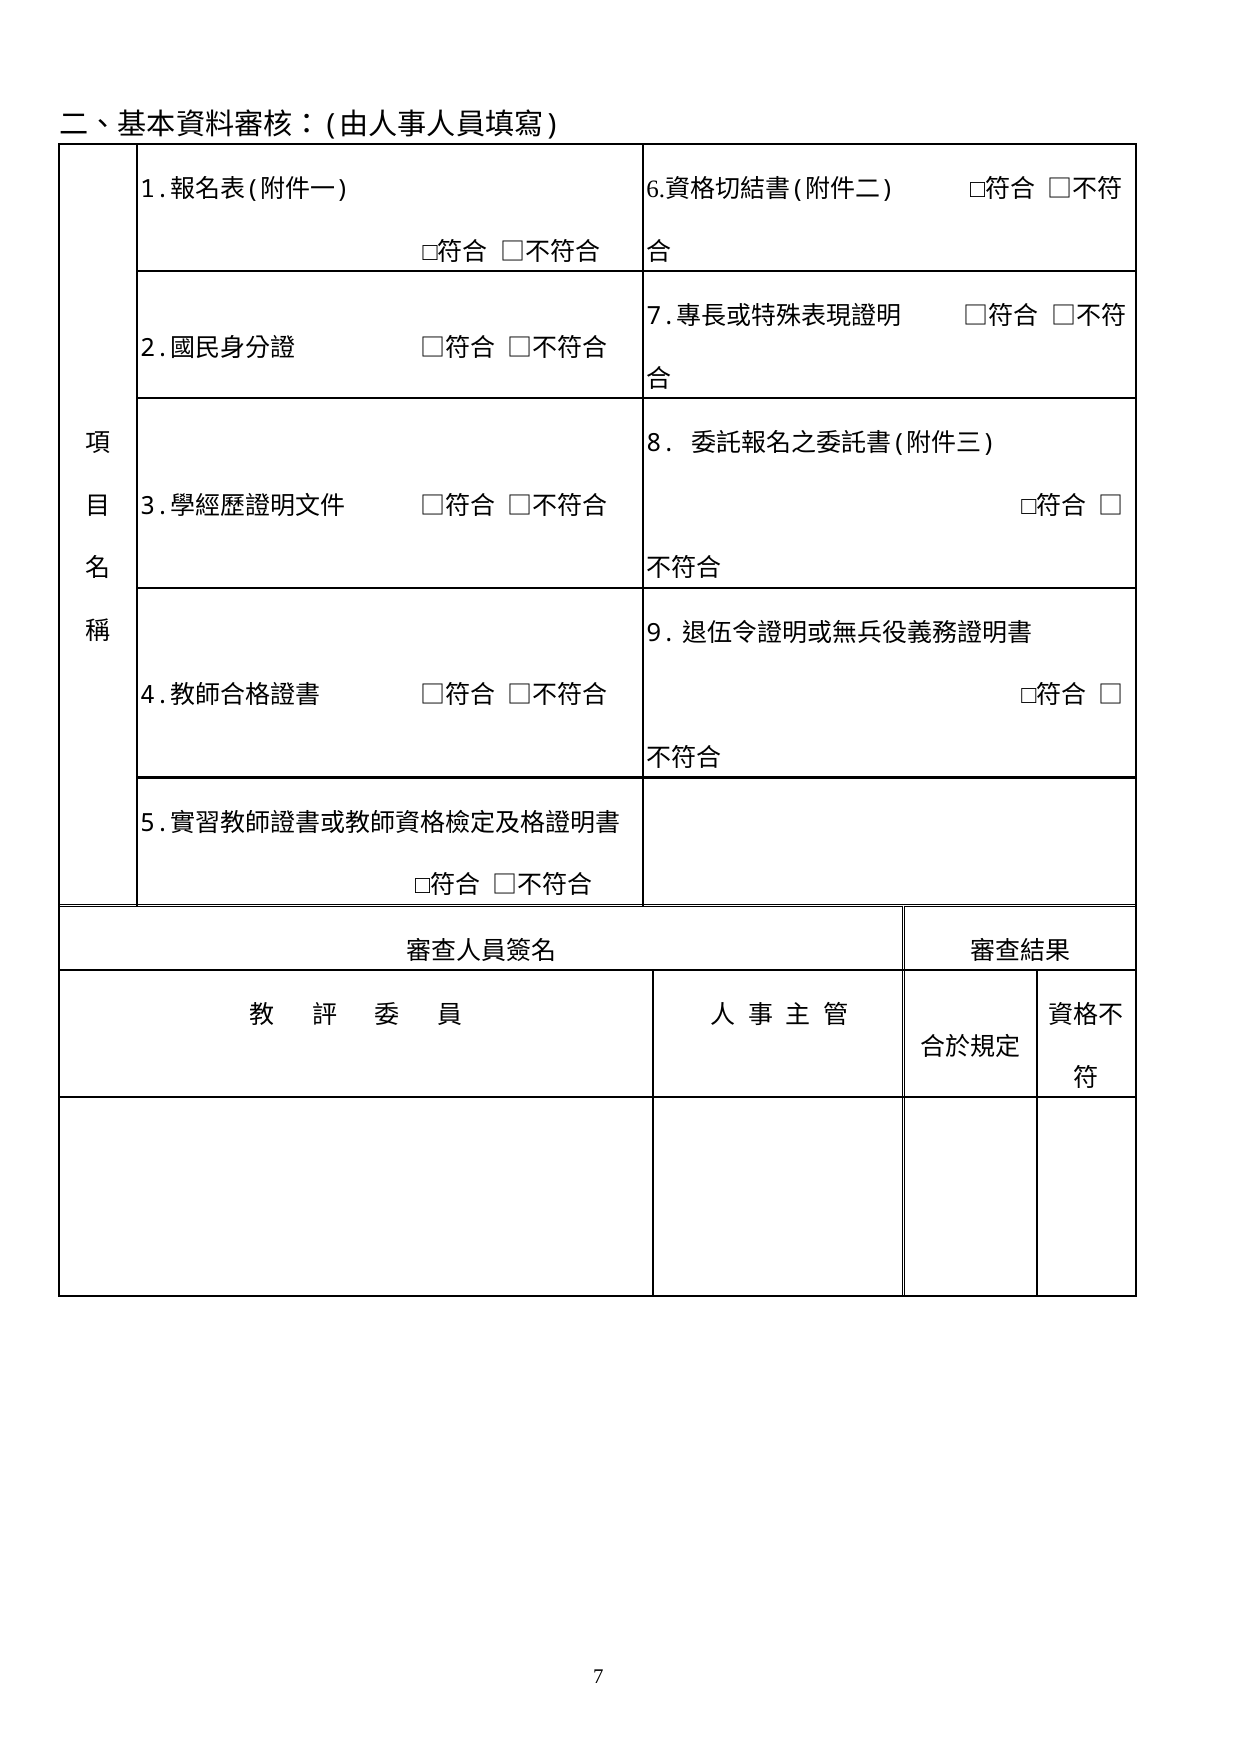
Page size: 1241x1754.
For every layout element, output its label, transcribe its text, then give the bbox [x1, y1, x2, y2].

table_header 1.報名表(附件一) □符合 □不符合 [138, 145, 642, 270]
table_cell 3.學經歷證明文件 □符合 □不符合 [138, 399, 642, 587]
table_cell [1038, 1098, 1135, 1295]
table_cell [905, 1098, 1036, 1295]
table_cell 4.教師合格證書 □符合 □不符合 [138, 589, 642, 776]
table_cell 人 事 主 管 [654, 971, 902, 1096]
table_cell 教 評 委 員 [60, 971, 652, 1096]
table_cell 9. 退伍令證明或無兵役義務證明書 □符合 □不符合 [644, 589, 1135, 776]
table_header 項 目 名 稱 [60, 145, 136, 903]
table_header 6.資格切結書(附件二) □符合 □不符合 [644, 145, 1135, 270]
table_cell 8. 委託報名之委託書(附件三) □符合 □不符合 [644, 399, 1135, 587]
table_cell 合於規定 [905, 971, 1036, 1096]
table_cell 審查結果 [905, 907, 1135, 969]
table_cell 7.專長或特殊表現證明 □符合 □不符合 [644, 272, 1135, 397]
table_cell [60, 1098, 652, 1295]
text 二、基本資料審核：(由人事人員填寫) [59, 81, 1137, 143]
table_cell 2.國民身分證 □符合 □不符合 [138, 272, 642, 397]
table_cell 資格不符 [1038, 971, 1135, 1096]
table_cell 5.實習教師證書或教師資格檢定及格證明書 □符合 □不符合 [138, 779, 642, 903]
table_cell 審查人員簽名 [60, 907, 902, 969]
table_cell [644, 779, 1135, 903]
table_cell [654, 1098, 902, 1295]
